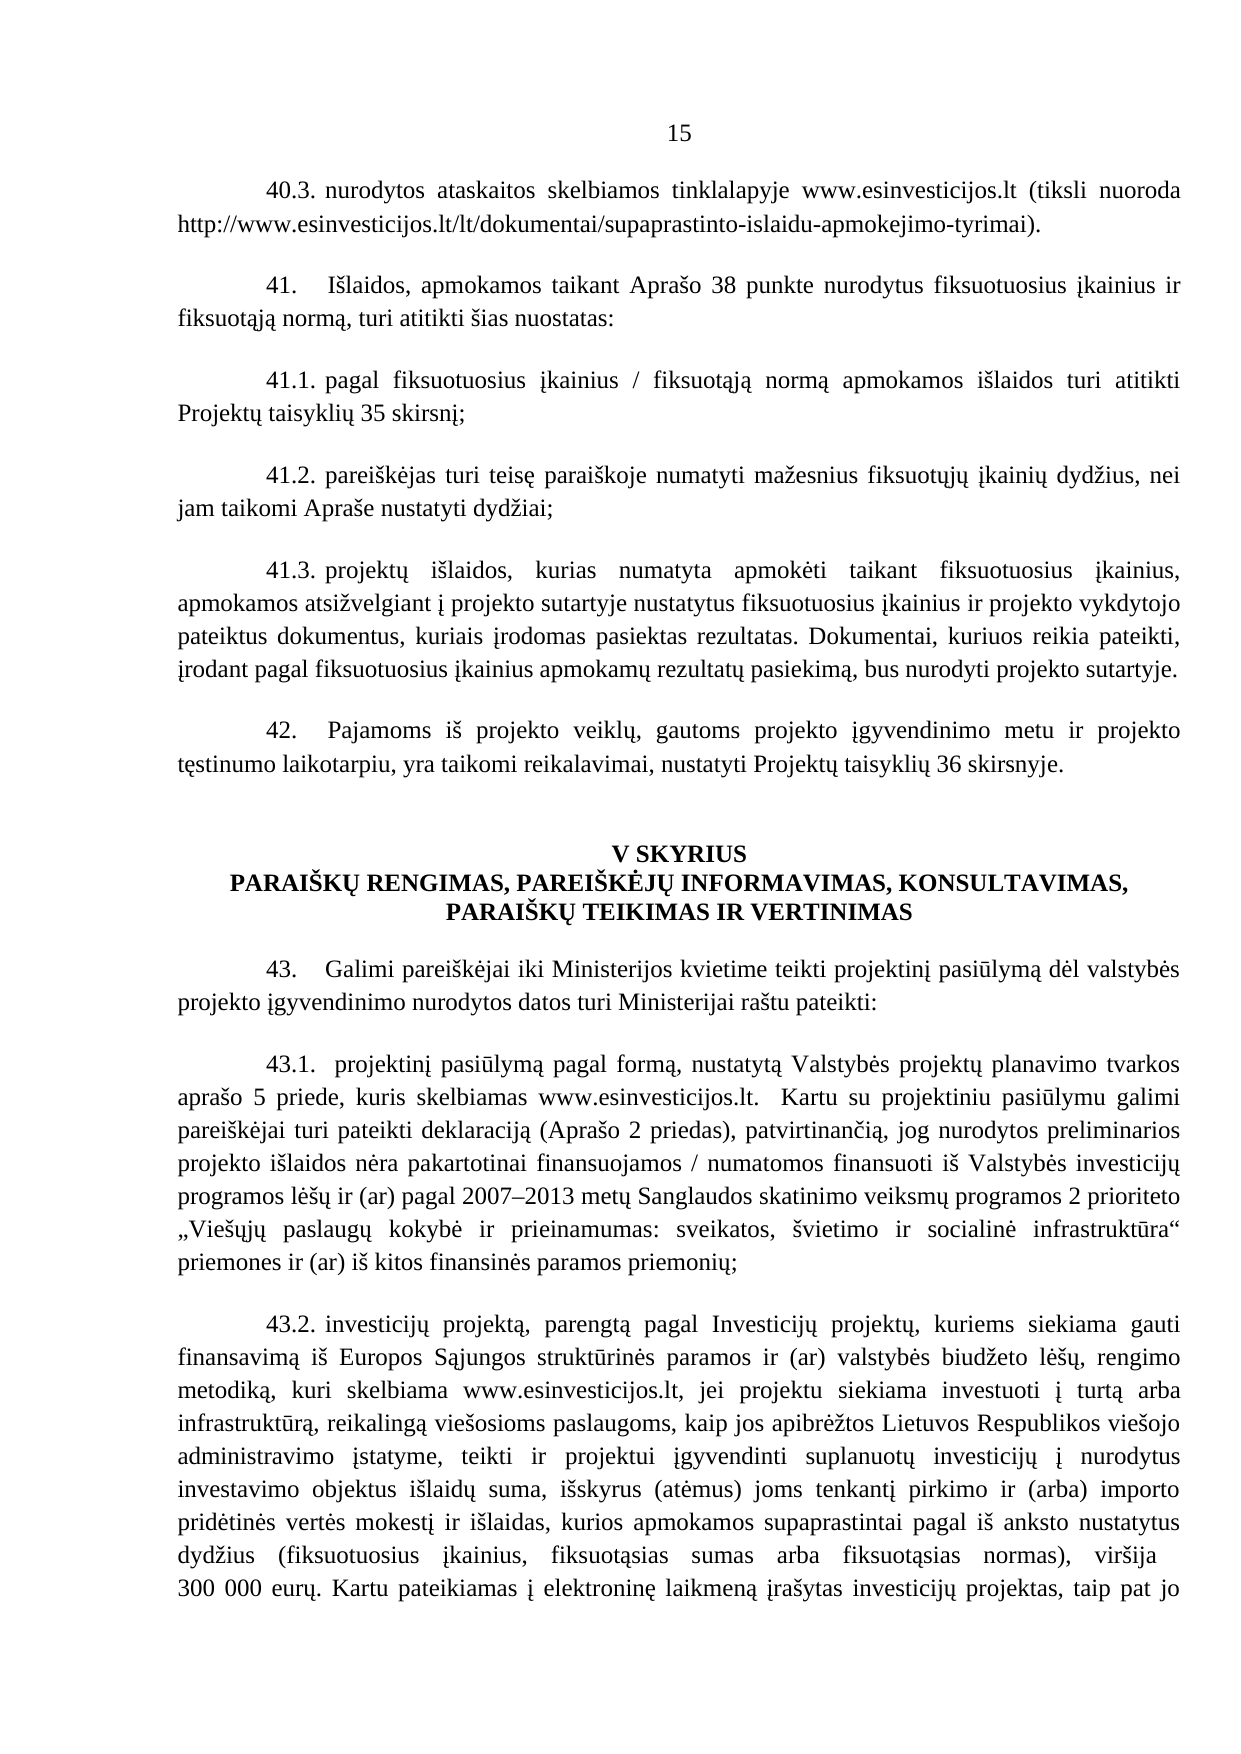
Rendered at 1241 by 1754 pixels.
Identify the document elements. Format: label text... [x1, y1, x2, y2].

text 41.2. pareiškėjas turi teisę paraiškoje numatyti mažesnius fiksuotųjų įkainių dydžius, nei jam taikomi Apraše nustatyti dydžiai; [177, 460, 1181, 522]
text PARAIŠKŲ RENGIMAS, PAREIŠKĖJŲ INFORMAVIMAS, KONSULTAVIMAS, PARAIŠKŲ TEIKIMAS IR VERTINIMAS [177, 868, 1181, 925]
text 40.3. nurodytos ataskaitos skelbiamos tinklalapyje www.esinvesticijos.lt (tiksli nuoroda http://www.esinvesticijos.lt/lt/dokumentai/supaprastinto-islaidu-apmokejimo-tyrimai). [177, 176, 1181, 237]
text 43. Galimi pareiškėjai iki Ministerijos kvietime teikti projektinį pasiūlymą dėl valstybės projekto įgyvendinimo nurodytos datos turi Ministerijai raštu pateikti: [177, 954, 1181, 1016]
text 41.1. pagal fiksuotuosius įkainius / fiksuotąją normą apmokamos išlaidos turi atitikti Projektų taisyklių 35 skirsnį; [177, 365, 1181, 427]
text 43.2. investicijų projektą, parengtą pagal Investicijų projektų, kuriems siekiama gauti finansavimą iš Europos Sąjungos struktūrinės paramos ir (ar) valstybės biudžeto lėšų, rengimo metodiką, kuri skelbiama www.esinvesticijos.lt, jei projektu siekiama investuoti į turtą arba infrastruktūrą, reikalingą viešosioms paslaugoms, kaip jos apibrėžtos Lietuvos Respublikos viešojo administravimo įstatyme, teikti ir projektui įgyvendinti suplanuotų investicijų į nurodytus investavimo objektus išlaidų suma, išskyrus (atėmus) joms tenkantį pirkimo ir (arba) importo pridėtinės vertės mokestį ir išlaidas, kurios apmokamos supaprastintai pagal iš anksto nustatytus dydžius (fiksuotuosius įkainius, fiksuotąsias sumas arba fiksuotąsias normas), viršija 300 000 eurų. Kartu pateikiamas į elektroninę laikmeną įrašytas investicijų projektas, taip pat jo [177, 1309, 1181, 1602]
text V SKYRIUS [177, 839, 1181, 868]
text 41.3. projektų išlaidos, kurias numatyta apmokėti taikant fiksuotuosius įkainius, apmokamos atsižvelgiant į projekto sutartyje nustatytus fiksuotuosius įkainius ir projekto vykdytojo pateiktus dokumentus, kuriais įrodomas pasiektas rezultatas. Dokumentai, kuriuos reikia pateikti, įrodant pagal fiksuotuosius įkainius apmokamų rezultatų pasiekimą, bus nurodyti projekto sutartyje. [177, 555, 1181, 683]
text 43.1. projektinį pasiūlymą pagal formą, nustatytą Valstybės projektų planavimo tvarkos aprašo 5 priede, kuris skelbiamas www.esinvesticijos.lt. Kartu su projektiniu pasiūlymu galimi pareiškėjai turi pateikti deklaraciją (Aprašo 2 priedas), patvirtinančią, jog nurodytos preliminarios projekto išlaidos nėra pakartotinai finansuojamos / numatomos finansuoti iš Valstybės investicijų programos lėšų ir (ar) pagal 2007–2013 metų Sanglaudos skatinimo veiksmų programos 2 prioriteto „Viešųjų paslaugų kokybė ir prieinamumas: sveikatos, švietimo ir socialinė infrastruktūra“ priemones ir (ar) iš kitos finansinės paramos priemonių; [177, 1049, 1181, 1276]
text 42. Pajamoms iš projekto veiklų, gautoms projekto įgyvendinimo metu ir projekto tęstinumo laikotarpiu, yra taikomi reikalavimai, nustatyti Projektų taisyklių 36 skirsnyje. [177, 716, 1181, 777]
text 41. Išlaidos, apmokamos taikant Aprašo 38 punkte nurodytus fiksuotuosius įkainius ir fiksuotąją normą, turi atitikti šias nuostatas: [177, 270, 1181, 332]
